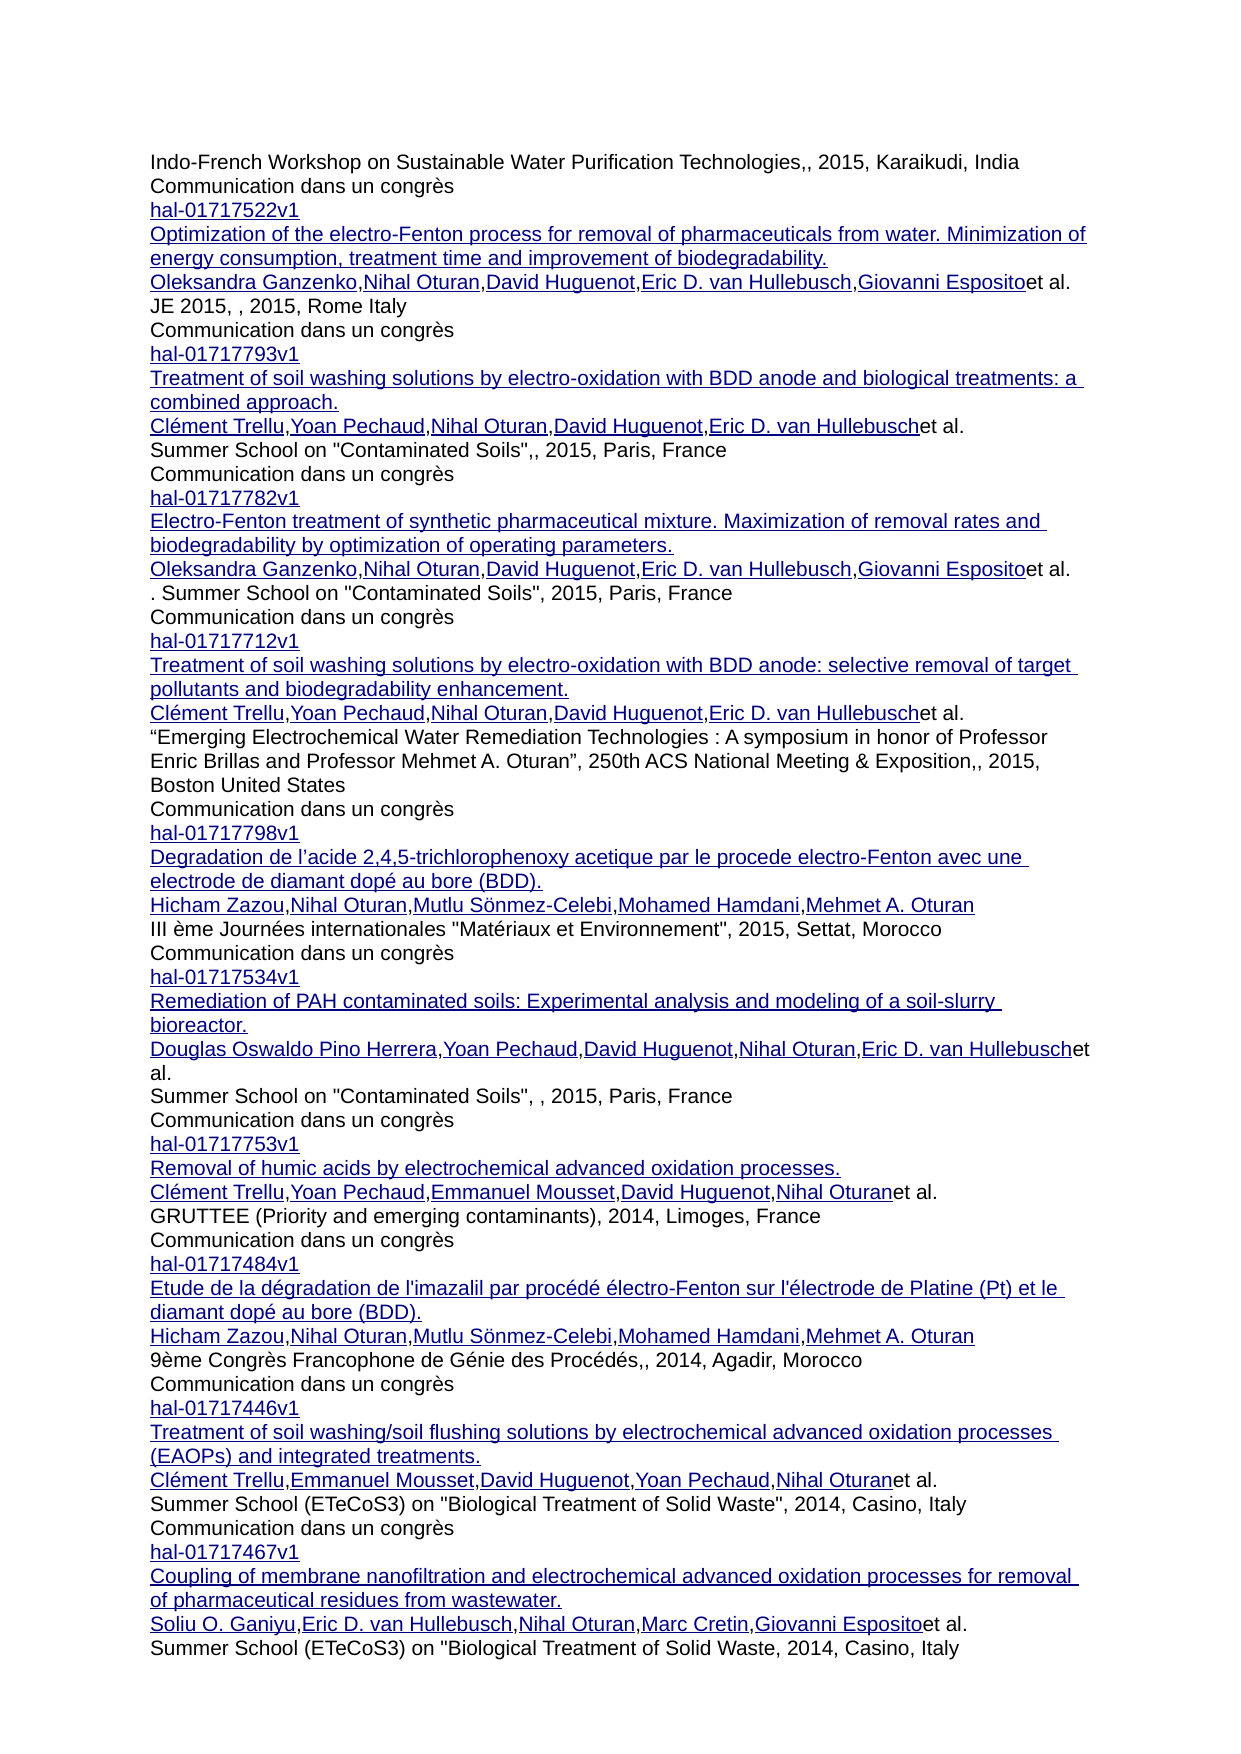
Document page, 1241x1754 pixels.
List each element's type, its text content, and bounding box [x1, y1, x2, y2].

table_cell Coupling of membrane nanofiltration and electrochemical advanced oxidation processes for removal of pharmaceutical residues from wastewater. Soliu O. Ganiyu,Eric D. van Hullebusch,Nihal Oturan,Marc Cretin,Giovanni Espositoet al. Summer School (ETeCoS3) on "Biological Treatment of Solid Waste, 2014, Casino, Italy [150, 1564, 1090, 1659]
table_cell Etude de la dégradation de l'imazalil par procédé électro-Fenton sur l'électrode de Platine (Pt) et le diamant dopé au bore (BDD). Hicham Zazou,Nihal Oturan,Mutlu Sönmez-Celebi,Mohamed Hamdani,Mehmet A. Oturan 9ème Congrès Francophone de Génie des Procédés,, 2014, Agadir, Morocco Communication dans un congrès hal-01717446v1 [150, 1276, 1090, 1420]
table_cell Remediation of PAH contaminated soils: Experimental analysis and modeling of a soil-slurry bioreactor. Douglas Oswaldo Pino Herrera,Yoan Pechaud,David Huguenot,Nihal Oturan,Eric D. van Hullebuschet al. Summer School on "Contaminated Soils", , 2015, Paris, France Communication dans un congrès hal-01717753v1 [150, 989, 1090, 1156]
table_cell Treatment of soil washing solutions by electro-oxidation with BDD anode and biological treatments: a combined approach. Clément Trellu,Yoan Pechaud,Nihal Oturan,David Huguenot,Eric D. van Hullebuschet al. Summer School on "Contaminated Soils",, 2015, Paris, France Communication dans un congrès hal-01717782v1 [150, 366, 1090, 509]
table_cell Removal of humic acids by electrochemical advanced oxidation processes. Clément Trellu,Yoan Pechaud,Emmanuel Mousset,David Huguenot,Nihal Oturanet al. GRUTTEE (Priority and emerging contaminants), 2014, Limoges, France Communication dans un congrès hal-01717484v1 [150, 1156, 1090, 1276]
table_cell Indo-French Workshop on Sustainable Water Purification Technologies,, 2015, Karaikudi, India Communication dans un congrès hal-01717522v1 [150, 150, 1090, 222]
table_cell Treatment of soil washing/soil flushing solutions by electrochemical advanced oxidation processes (EAOPs) and integrated treatments. Clément Trellu,Emmanuel Mousset,David Huguenot,Yoan Pechaud,Nihal Oturanet al. Summer School (ETeCoS3) on "Biological Treatment of Solid Waste", 2014, Casino, Italy Communication dans un congrès hal-01717467v1 [150, 1420, 1090, 1563]
table_cell Degradation de l’acide 2,4,5-trichlorophenoxy acetique par le procede electro-Fenton avec une electrode de diamant dopé au bore (BDD). Hicham Zazou,Nihal Oturan,Mutlu Sönmez-Celebi,Mohamed Hamdani,Mehmet A. Oturan III ème Journées internationales "Matériaux et Environnement", 2015, Settat, Morocco Communication dans un congrès hal-01717534v1 [150, 845, 1090, 988]
table_cell Optimization of the electro-Fenton process for removal of pharmaceuticals from water. Minimization of energy consumption, treatment time and improvement of biodegradability. Oleksandra Ganzenko,Nihal Oturan,David Huguenot,Eric D. van Hullebusch,Giovanni Espositoet al. JE 2015, , 2015, Rome Italy Communication dans un congrès hal-01717793v1 [150, 222, 1090, 366]
table_cell Electro-Fenton treatment of synthetic pharmaceutical mixture. Maximization of removal rates and biodegradability by optimization of operating parameters. Oleksandra Ganzenko,Nihal Oturan,David Huguenot,Eric D. van Hullebusch,Giovanni Espositoet al. . Summer School on "Contaminated Soils", 2015, Paris, France Communication dans un congrès hal-01717712v1 [150, 509, 1090, 653]
table_cell Treatment of soil washing solutions by electro-oxidation with BDD anode: selective removal of target pollutants and biodegradability enhancement. Clément Trellu,Yoan Pechaud,Nihal Oturan,David Huguenot,Eric D. van Hullebuschet al. “Emerging Electrochemical Water Remediation Technologies : A symposium in honor of Professor Enric Brillas and Professor Mehmet A. Oturan”, 250th ACS National Meeting & Exposition,, 2015, Boston United States Communication dans un congrès hal-01717798v1 [150, 653, 1090, 845]
